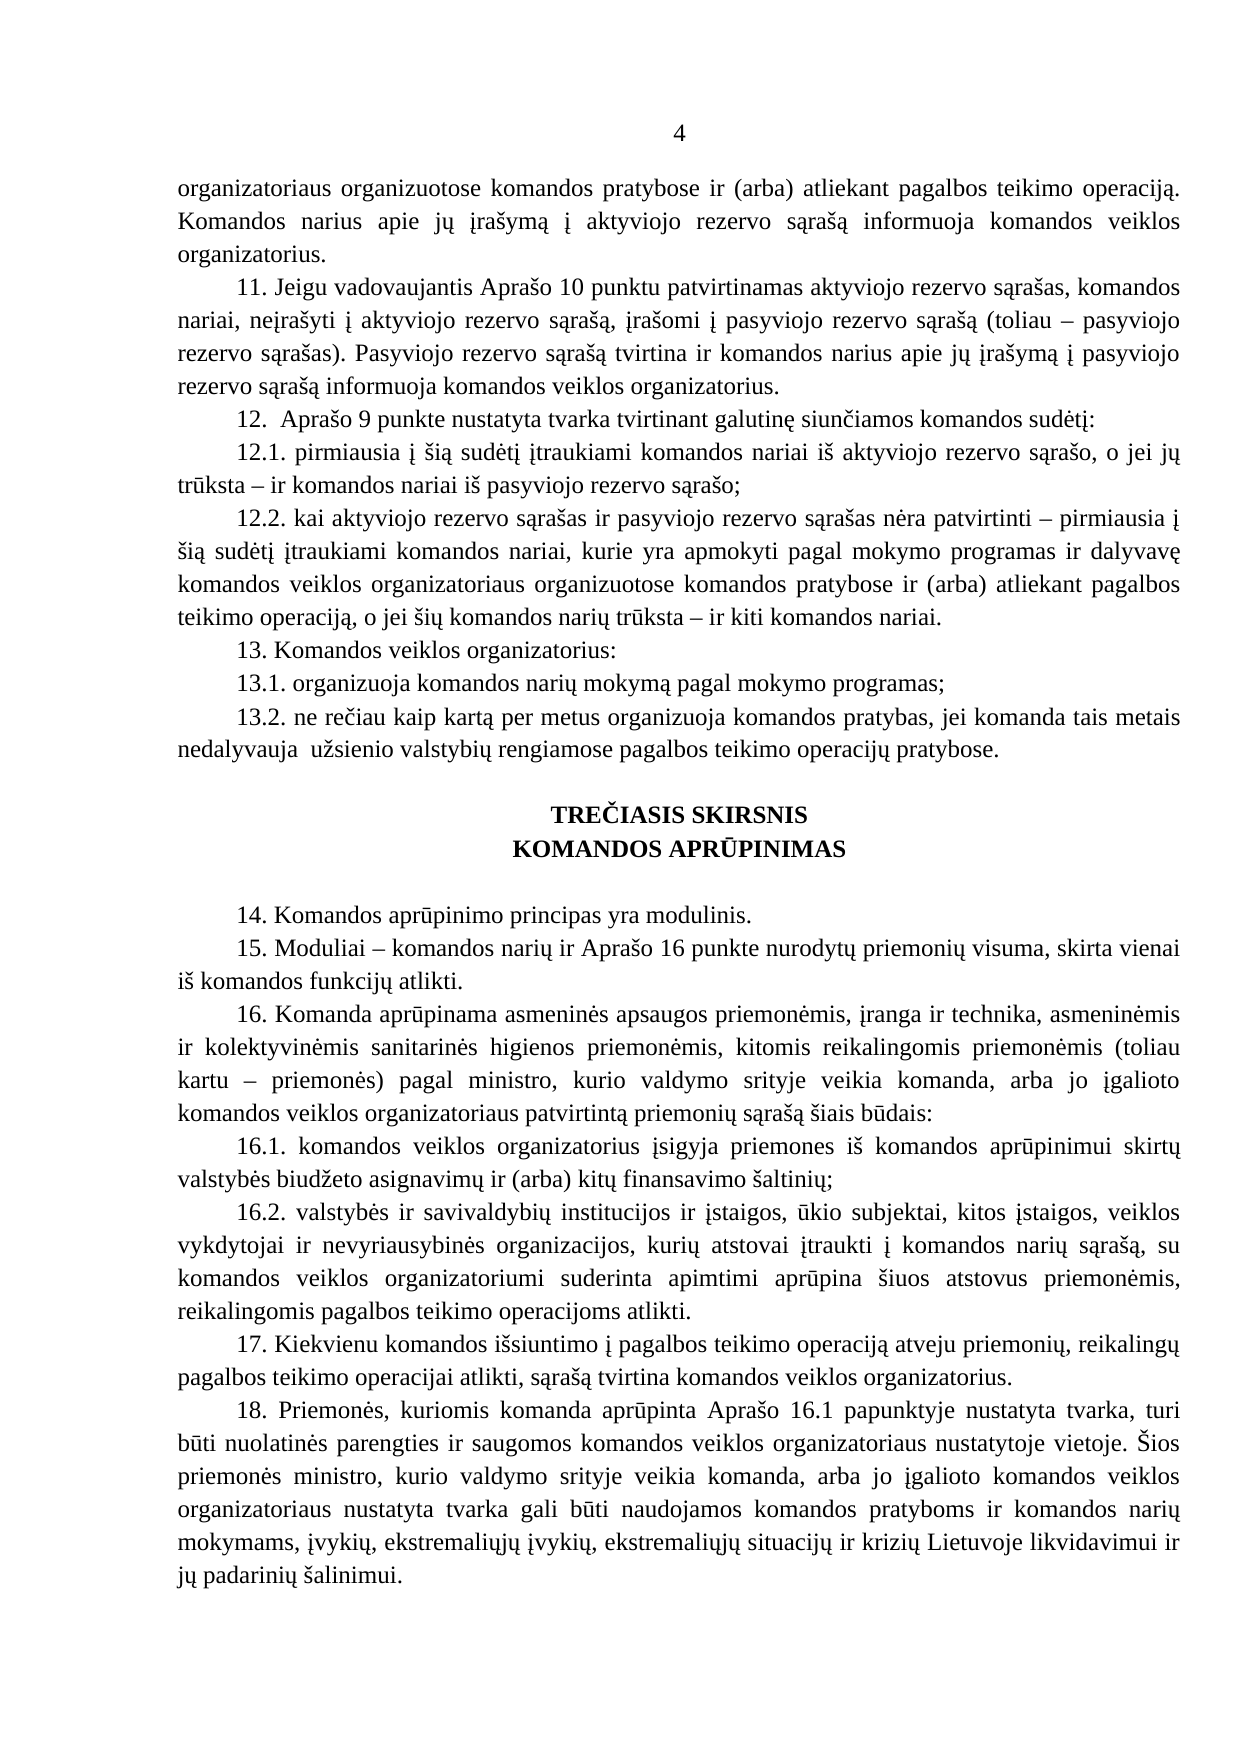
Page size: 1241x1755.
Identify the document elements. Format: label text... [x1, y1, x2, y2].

text TREČIASIS SKIRSNIS [177, 801, 1181, 829]
text organizatoriaus organizuotose komandos pratybose ir (arba) atliekant pagalbos teikimo operaciją. Komandos narius apie jų įrašymą į aktyviojo rezervo sąrašą informuoja komandos veiklos organizatorius. [177, 173, 1181, 268]
text 13.1. organizuoja komandos narių mokymą pagal mokymo programas; [177, 668, 1181, 697]
text 13. Komandos veiklos organizatorius: [177, 636, 1181, 664]
text 16. Komanda aprūpinama asmeninės apsaugos priemonėmis, įranga ir technika, asmeninėmis ir kolektyvinėmis sanitarinės higienos priemonėmis, kitomis reikalingomis priemonėmis (toliau kartu – priemonės) pagal ministro, kurio valdymo srityje veikia komanda, arba jo įgalioto komandos veiklos organizatoriaus patvirtintą priemonių sąrašą šiais būdais: [177, 999, 1181, 1127]
text 14. Komandos aprūpinimo principas yra modulinis. [177, 900, 1181, 928]
text 16.1. komandos veiklos organizatorius įsigyja priemones iš komandos aprūpinimui skirtų valstybės biudžeto asignavimų ir (arba) kitų finansavimo šaltinių; [177, 1131, 1181, 1193]
text KOMANDOS APRŪPINIMAS [177, 834, 1181, 862]
text 16.2. valstybės ir savivaldybių institucijos ir įstaigos, ūkio subjektai, kitos įstaigos, veiklos vykdytojai ir nevyriausybinės organizacijos, kurių atstovai įtraukti į komandos narių sąrašą, su komandos veiklos organizatoriumi suderinta apimtimi aprūpina šiuos atstovus priemonėmis, reikalingomis pagalbos teikimo operacijoms atlikti. [177, 1197, 1181, 1325]
text 12. Aprašo 9 punkte nustatyta tvarka tvirtinant galutinę siunčiamos komandos sudėtį: [177, 404, 1181, 433]
text 12.1. pirmiausia į šią sudėtį įtraukiami komandos nariai iš aktyviojo rezervo sąrašo, o jei jų trūksta – ir komandos nariai iš pasyviojo rezervo sąrašo; [177, 437, 1181, 499]
text 17. Kiekvienu komandos išsiuntimo į pagalbos teikimo operaciją atveju priemonių, reikalingų pagalbos teikimo operacijai atlikti, sąrašą tvirtina komandos veiklos organizatorius. [177, 1329, 1181, 1391]
text 18. Priemonės, kuriomis komanda aprūpinta Aprašo 16.1 papunktyje nustatyta tvarka, turi būti nuolatinės parengties ir saugomos komandos veiklos organizatoriaus nustatytoje vietoje. Šios priemonės ministro, kurio valdymo srityje veikia komanda, arba jo įgalioto komandos veiklos organizatoriaus nustatyta tvarka gali būti naudojamos komandos pratyboms ir komandos narių mokymams, įvykių, ekstremaliųjų įvykių, ekstremaliųjų situacijų ir krizių Lietuvoje likvidavimui ir jų padarinių šalinimui. [177, 1395, 1181, 1589]
text 11. Jeigu vadovaujantis Aprašo 10 punktu patvirtinamas aktyviojo rezervo sąrašas, komandos nariai, neįrašyti į aktyviojo rezervo sąrašą, įrašomi į pasyviojo rezervo sąrašą (toliau – pasyviojo rezervo sąrašas). Pasyviojo rezervo sąrašą tvirtina ir komandos narius apie jų įrašymą į pasyviojo rezervo sąrašą informuoja komandos veiklos organizatorius. [177, 272, 1181, 400]
text 13.2. ne rečiau kaip kartą per metus organizuoja komandos pratybas, jei komanda tais metais nedalyvauja užsienio valstybių rengiamose pagalbos teikimo operacijų pratybose. [177, 702, 1181, 763]
text 12.2. kai aktyviojo rezervo sąrašas ir pasyviojo rezervo sąrašas nėra patvirtinti – pirmiausia į šią sudėtį įtraukiami komandos nariai, kurie yra apmokyti pagal mokymo programas ir dalyvavę komandos veiklos organizatoriaus organizuotose komandos pratybose ir (arba) atliekant pagalbos teikimo operaciją, o jei šių komandos narių trūksta – ir kiti komandos nariai. [177, 503, 1181, 631]
text 15. Moduliai – komandos narių ir Aprašo 16 punkte nurodytų priemonių visuma, skirta vienai iš komandos funkcijų atlikti. [177, 933, 1181, 994]
